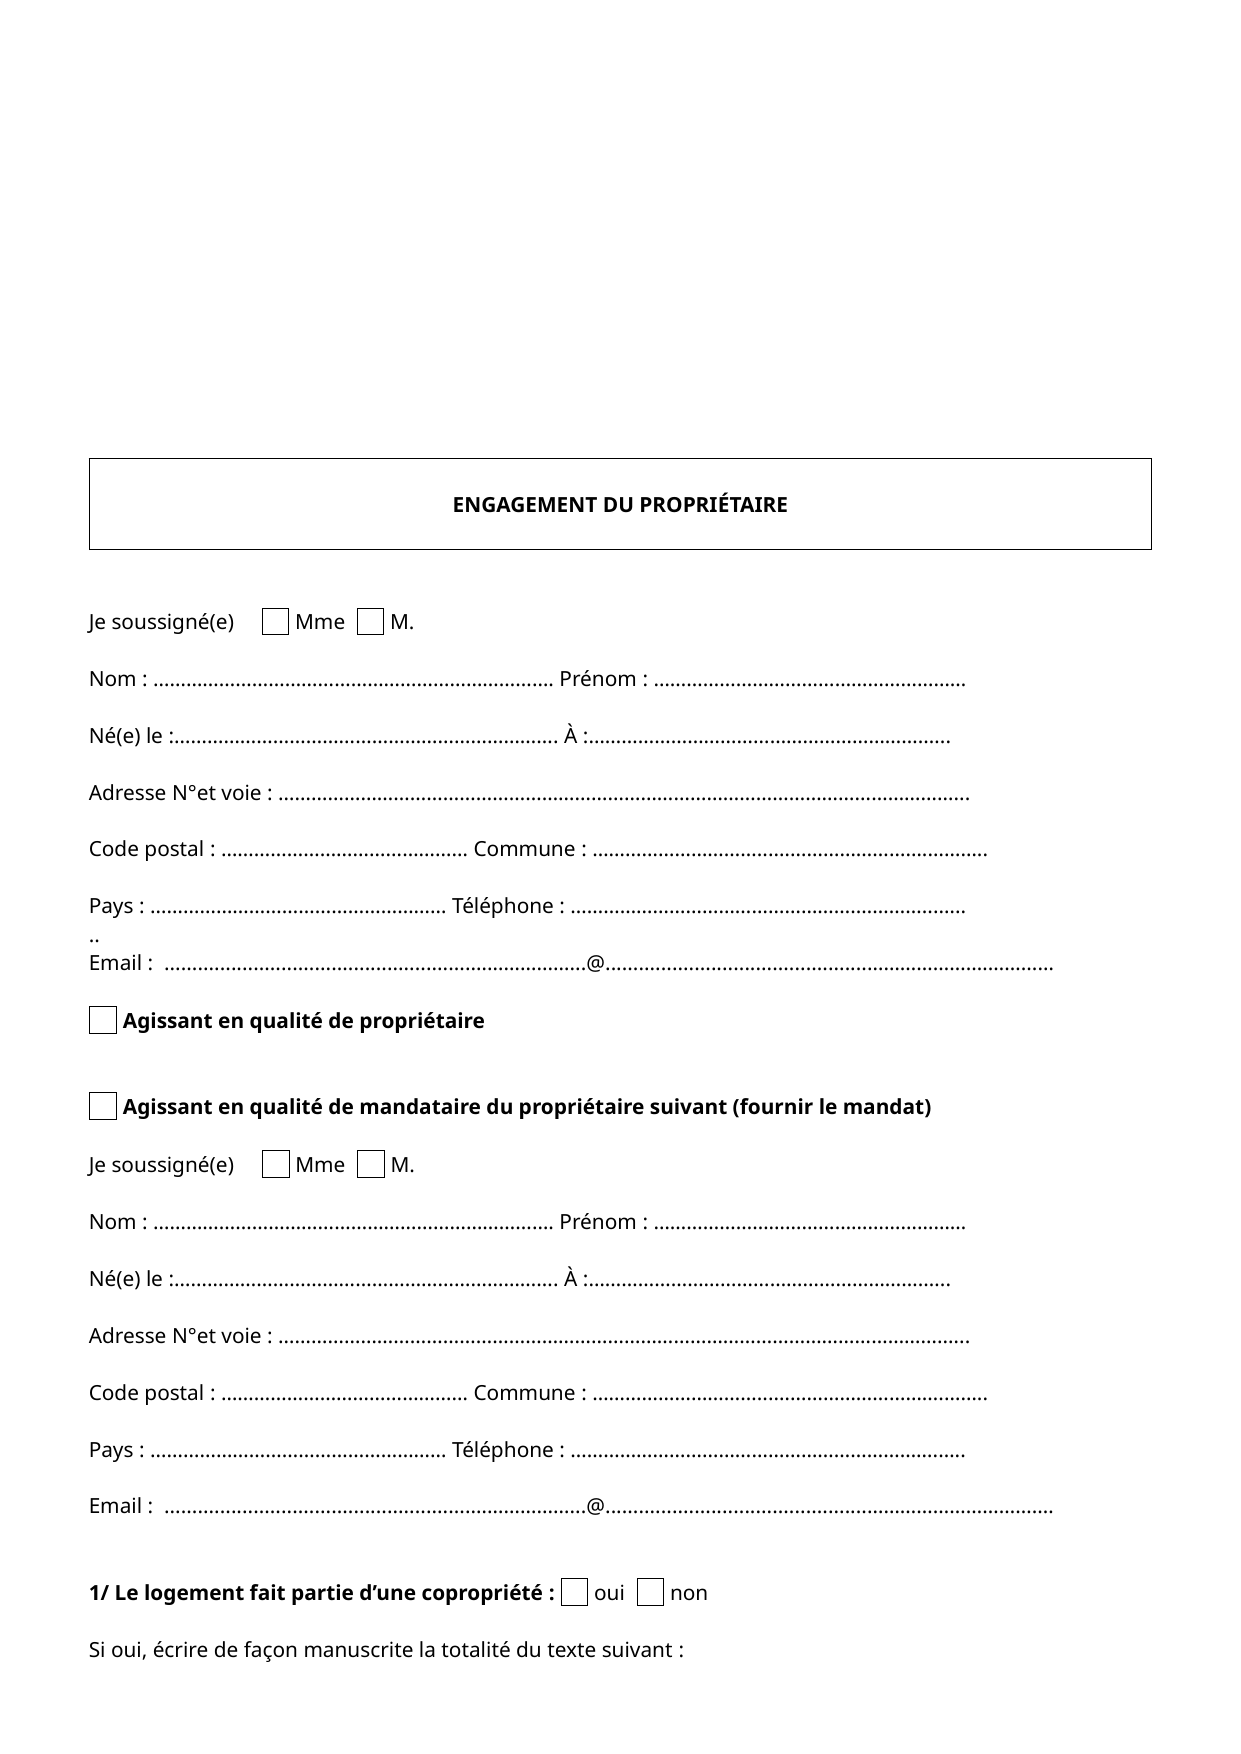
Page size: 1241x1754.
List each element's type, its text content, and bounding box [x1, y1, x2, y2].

text Nom : ………………………………………………………………. Prénom : ………………………………………………… Né(e) le :……………………………………………………………. À :…………………………………………………….….. [88, 664, 1152, 749]
text Je soussigné(e) Mme M. [88, 550, 1152, 635]
text Adresse N°et voie : ……………………………………………………………………………………………………………... Code postal : ……………………………………… Commune : …………………………...……………………….……….. Pays : ……………………………………………… Téléphone : …………………………………………….…………...….. .. Email : .......................................................…………...…...@...............................................……………….………...… Agissant en qualité de propriétaire Agissant en qualité de mandataire du propriétaire suivant (fournir le mandat) Je soussigné(e) Mme M. [88, 749, 1152, 1179]
text Adresse N°et voie : ………………………………………………………………………………………………………….….. Code postal : ……………………………………… Commune : …………………………...………………………….…….. Pays : ……………………………………………… Téléphone : ………………………………………………………….….. Email : .......................................................…………...…...@...............................................………………………….… 1/ Le logement fait partie d’une copropriété : oui non Si oui, écrire de façon manuscrite la totalité du texte suivant : [88, 1293, 1152, 1663]
text ENGAGEMENT DU PROPRIÉTAIRE [90, 459, 1151, 549]
text Nom : ………………………………………………………………. Prénom : ………………………………………………… Né(e) le :……………………………………………………………. À :…………………………………………………….….. [88, 1207, 1152, 1293]
